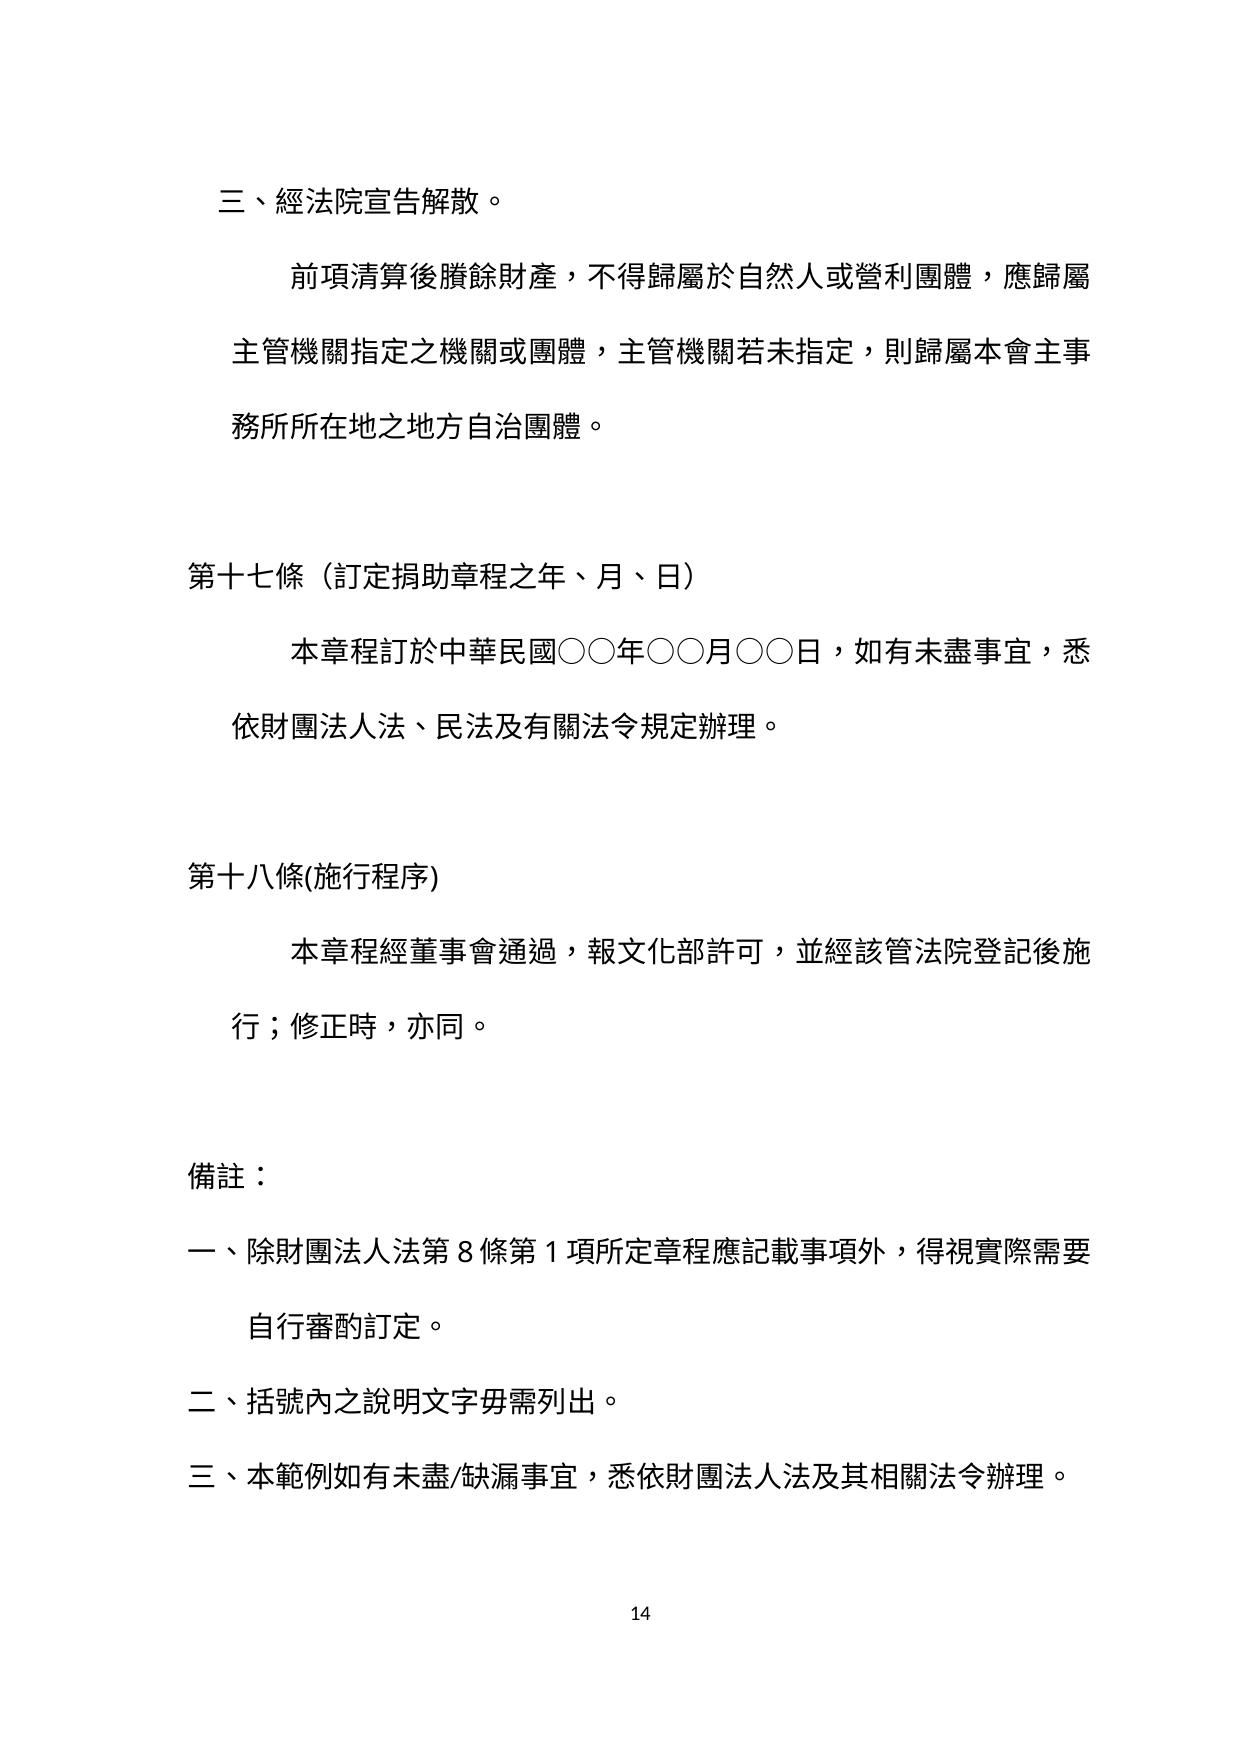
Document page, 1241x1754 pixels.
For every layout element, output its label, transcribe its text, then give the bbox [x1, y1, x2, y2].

text 本章程訂於中華民國○○年○○月○○日，如有未盡事宜，悉依財團法人法、民法及有關法令規定辦理。 [231, 612, 1093, 762]
text 備註： [187, 1137, 1093, 1212]
text 第十八條(施行程序) [187, 837, 1093, 912]
text 一、除財團法人法第8條第1項所定章程應記載事項外，得視實際需要自行審酌訂定。 [188, 1212, 1093, 1362]
text 三、經法院宣告解散。 [217, 162, 1093, 237]
text 第十七條（訂定捐助章程之年、月、日） [187, 537, 1093, 612]
text 本章程經董事會通過，報文化部許可，並經該管法院登記後施行；修正時，亦同。 [231, 912, 1093, 1062]
text 前項清算後賸餘財產，不得歸屬於自然人或營利團體，應歸屬主管機關指定之機關或團體，主管機關若未指定，則歸屬本會主事務所所在地之地方自治團體。 [231, 237, 1093, 462]
text 二、括號內之說明文字毋需列出。 [188, 1362, 1093, 1437]
text 三、本範例如有未盡/缺漏事宜，悉依財團法人法及其相關法令辦理。 [188, 1437, 1093, 1512]
